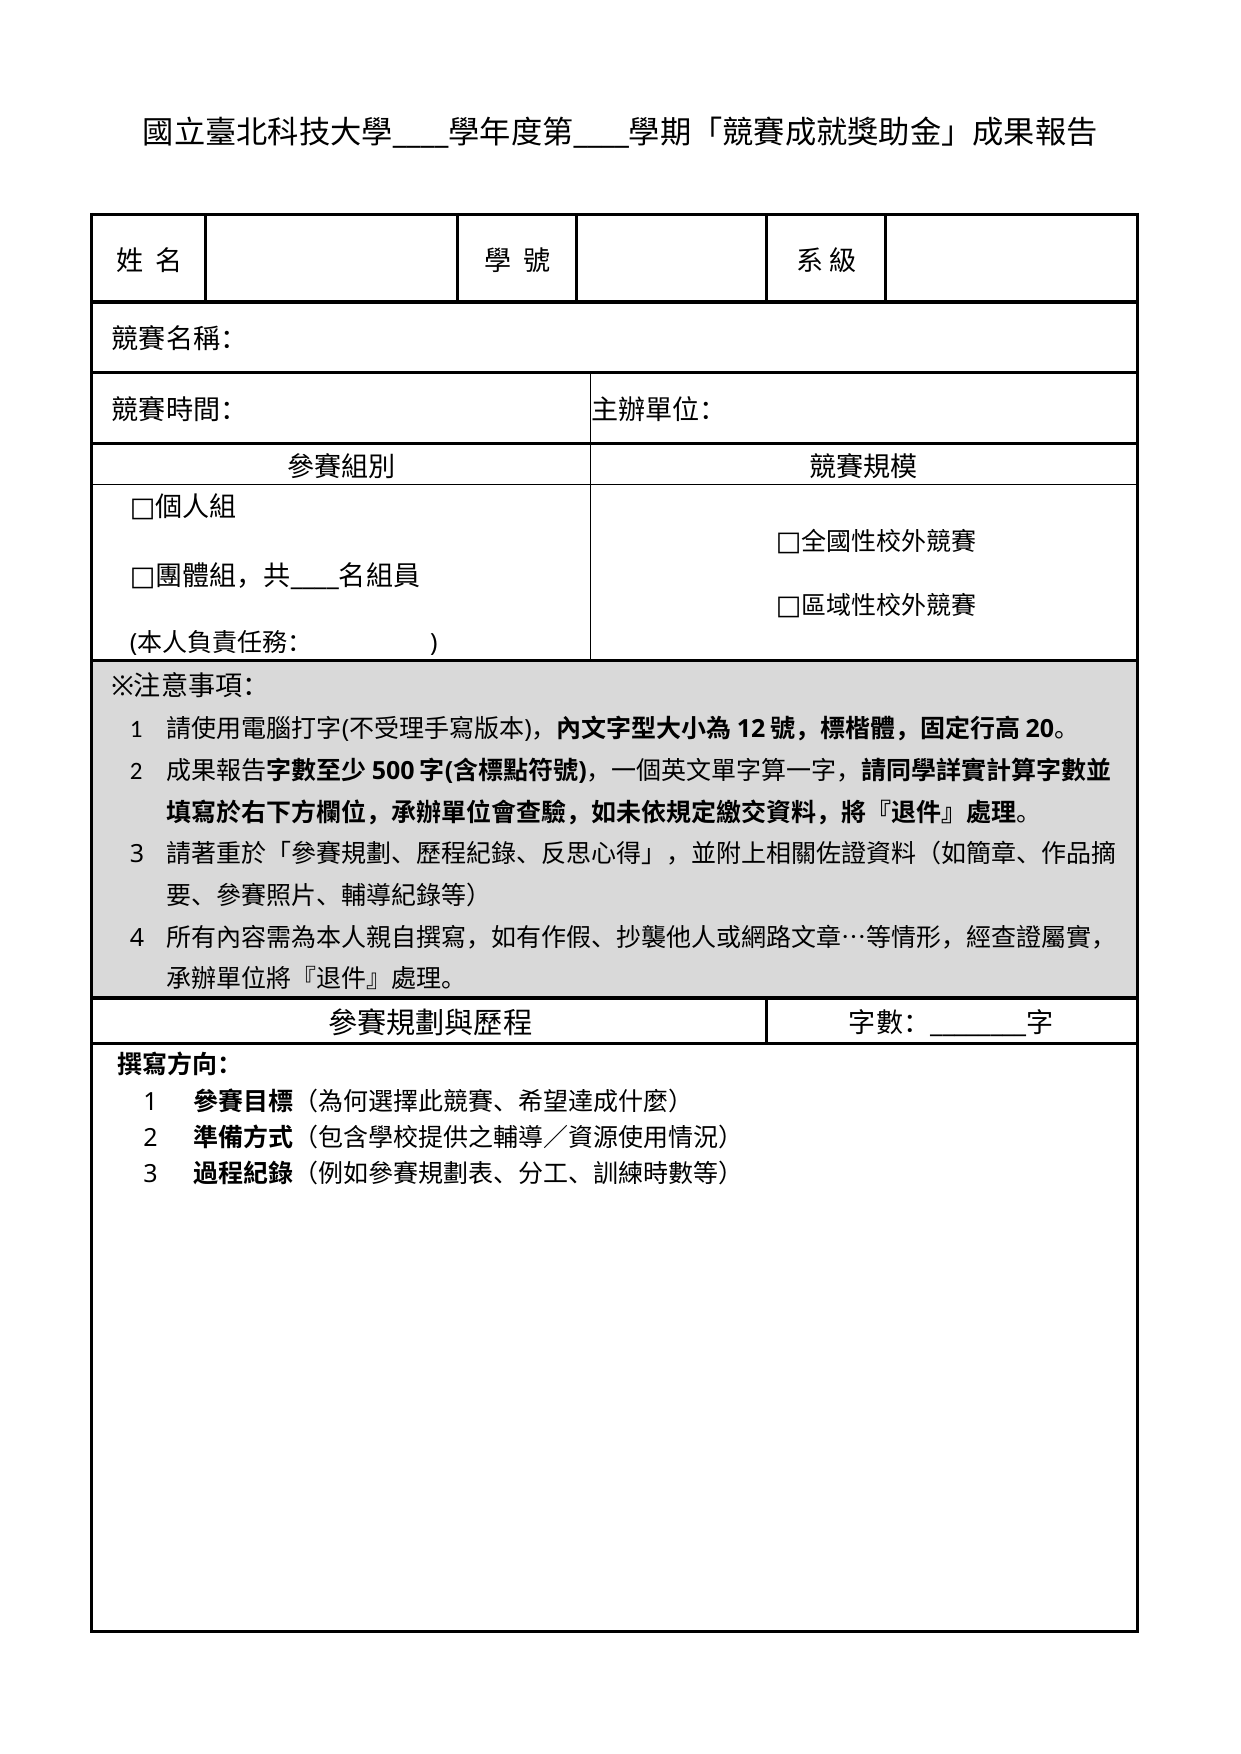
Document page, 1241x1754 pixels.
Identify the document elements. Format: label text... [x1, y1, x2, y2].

table_header 姓 名 [93, 216, 204, 300]
table_cell 字數：________字 [768, 1000, 1136, 1042]
table_cell 參賽規劃與歷程 [93, 1000, 765, 1042]
table_cell 撰寫方向： 參賽目標（為何選擇此競賽、希望達成什麼） 準備方式（包含學校提供之輔導／資源使用情況） 過程紀錄（例如參賽規劃表、分工、訓練時數等） [93, 1045, 1136, 1629]
table_cell □個人組 □團體組，共____名組員 (本人負責任務： ) [93, 485, 590, 659]
table_cell 競賽名稱： [93, 304, 1136, 371]
table_cell 競賽時間： [93, 374, 590, 442]
table_header [887, 216, 1136, 300]
text 國立臺北科技大學____學年度第____學期「競賽成就獎助金」成果報告 [89, 107, 1152, 153]
table_cell ※注意事項： 請使用電腦打字(不受理手寫版本)，內文字型大小為12號，標楷體，固定行高20。 成果報告字數至少500字(含標點符號)，一個英文單字算一字，請同學詳實計算字數並填寫於右下方欄位，承辦單位會查驗，如未依規定繳交資料，將『退件』處理。 請著重於「參賽規劃、歷程紀錄、反思心得」，並附上相關佐證資料（如簡章、作品摘要、參賽照片、輔導紀錄等） 所有內容需為本人親自撰寫，如有作假、抄襲他人或網路文章…等情形，經查證屬實，承辦單位將『退件』處理。 [93, 662, 1136, 996]
table_cell 參賽組別 [93, 445, 590, 484]
table_cell 競賽規模 [591, 445, 1136, 484]
table_header 學 號 [459, 216, 575, 300]
table_header 系 級 [768, 216, 884, 300]
table_header [207, 216, 456, 300]
table_cell □全國性校外競賽 □區域性校外競賽 [591, 485, 1136, 659]
table_cell 主辦單位： [591, 374, 1136, 442]
table_header [578, 216, 765, 300]
